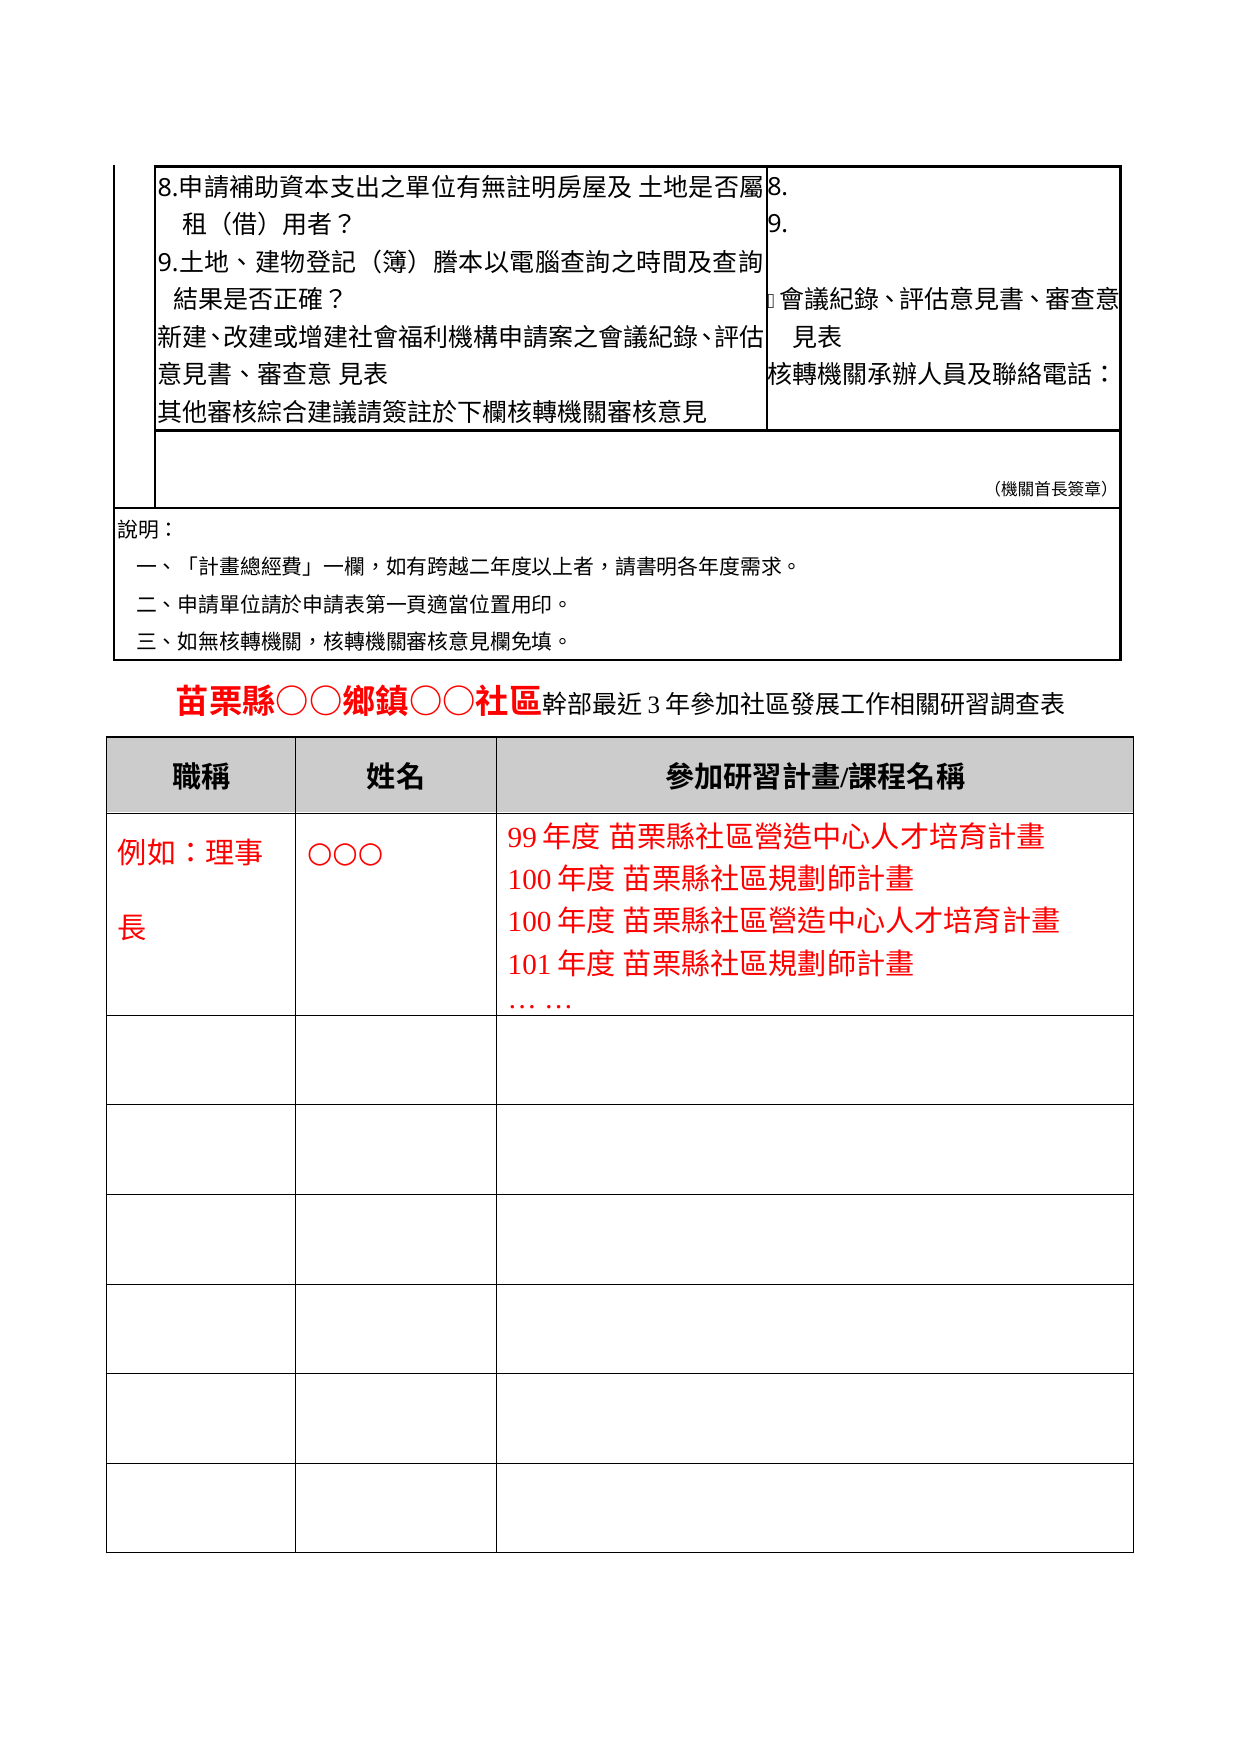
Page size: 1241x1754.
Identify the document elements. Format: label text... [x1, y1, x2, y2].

table_cell [107, 1195, 295, 1283]
table_cell [107, 1374, 295, 1463]
table_header 姓名 [296, 738, 496, 812]
table_cell [107, 1285, 295, 1373]
table_header 參加研習計畫/課程名稱 [497, 738, 1133, 812]
table_cell [296, 1285, 496, 1373]
table_cell 8. 9. c會議紀錄、評估意見書、審查意見表 核轉機關承辦人員及聯絡電話： [768, 168, 1119, 429]
table_cell 例如：理事長 [107, 814, 295, 1015]
table_cell [296, 1195, 496, 1283]
table_cell [296, 1016, 496, 1104]
table_cell [107, 1464, 295, 1552]
table_cell [296, 1105, 496, 1194]
table_cell [497, 1016, 1133, 1104]
table_cell ○○○ [296, 814, 496, 1015]
table_cell [497, 1195, 1133, 1283]
text 苗栗縣○○鄉鎮○○社區幹部最近3年參加社區發展工作相關研習調查表 [118, 661, 1122, 736]
table_cell [497, 1285, 1133, 1373]
table_cell 99年度 苗栗縣社區營造中心人才培育計畫 100年度 苗栗縣社區規劃師計畫 100年度 苗栗縣社區營造中心人才培育計畫 101年度 苗栗縣社區規劃師計畫 … … [497, 814, 1133, 1015]
table_cell [107, 1105, 295, 1194]
table_cell [115, 165, 154, 507]
table_cell [497, 1105, 1133, 1194]
table_cell [296, 1374, 496, 1463]
table_cell 8.申請補助資本支出之單位有無註明房屋及 土地是否屬租（借）用者？ 9.土地、建物登記（簿）謄本以電腦查詢之時間及查詢結果是否正確？ 新建、改建或增建社會福利機構申請案之會議紀錄、評估意見書、審查意 見表 其他審核綜合建議請簽註於下欄核轉機關審核意見 [156, 168, 766, 429]
table_header 職稱 [107, 738, 295, 812]
table_cell （機關首長簽章） [156, 432, 1119, 507]
table_cell [497, 1464, 1133, 1552]
table_cell [296, 1464, 496, 1552]
table_cell [107, 1016, 295, 1104]
table_cell 說明： 一、「計畫總經費」一欄，如有跨越二年度以上者，請書明各年度需求。 二、申請單位請於申請表第一頁適當位置用印。 三、如無核轉機關，核轉機關審核意見欄免填。 [115, 509, 1119, 659]
table_cell [497, 1374, 1133, 1463]
